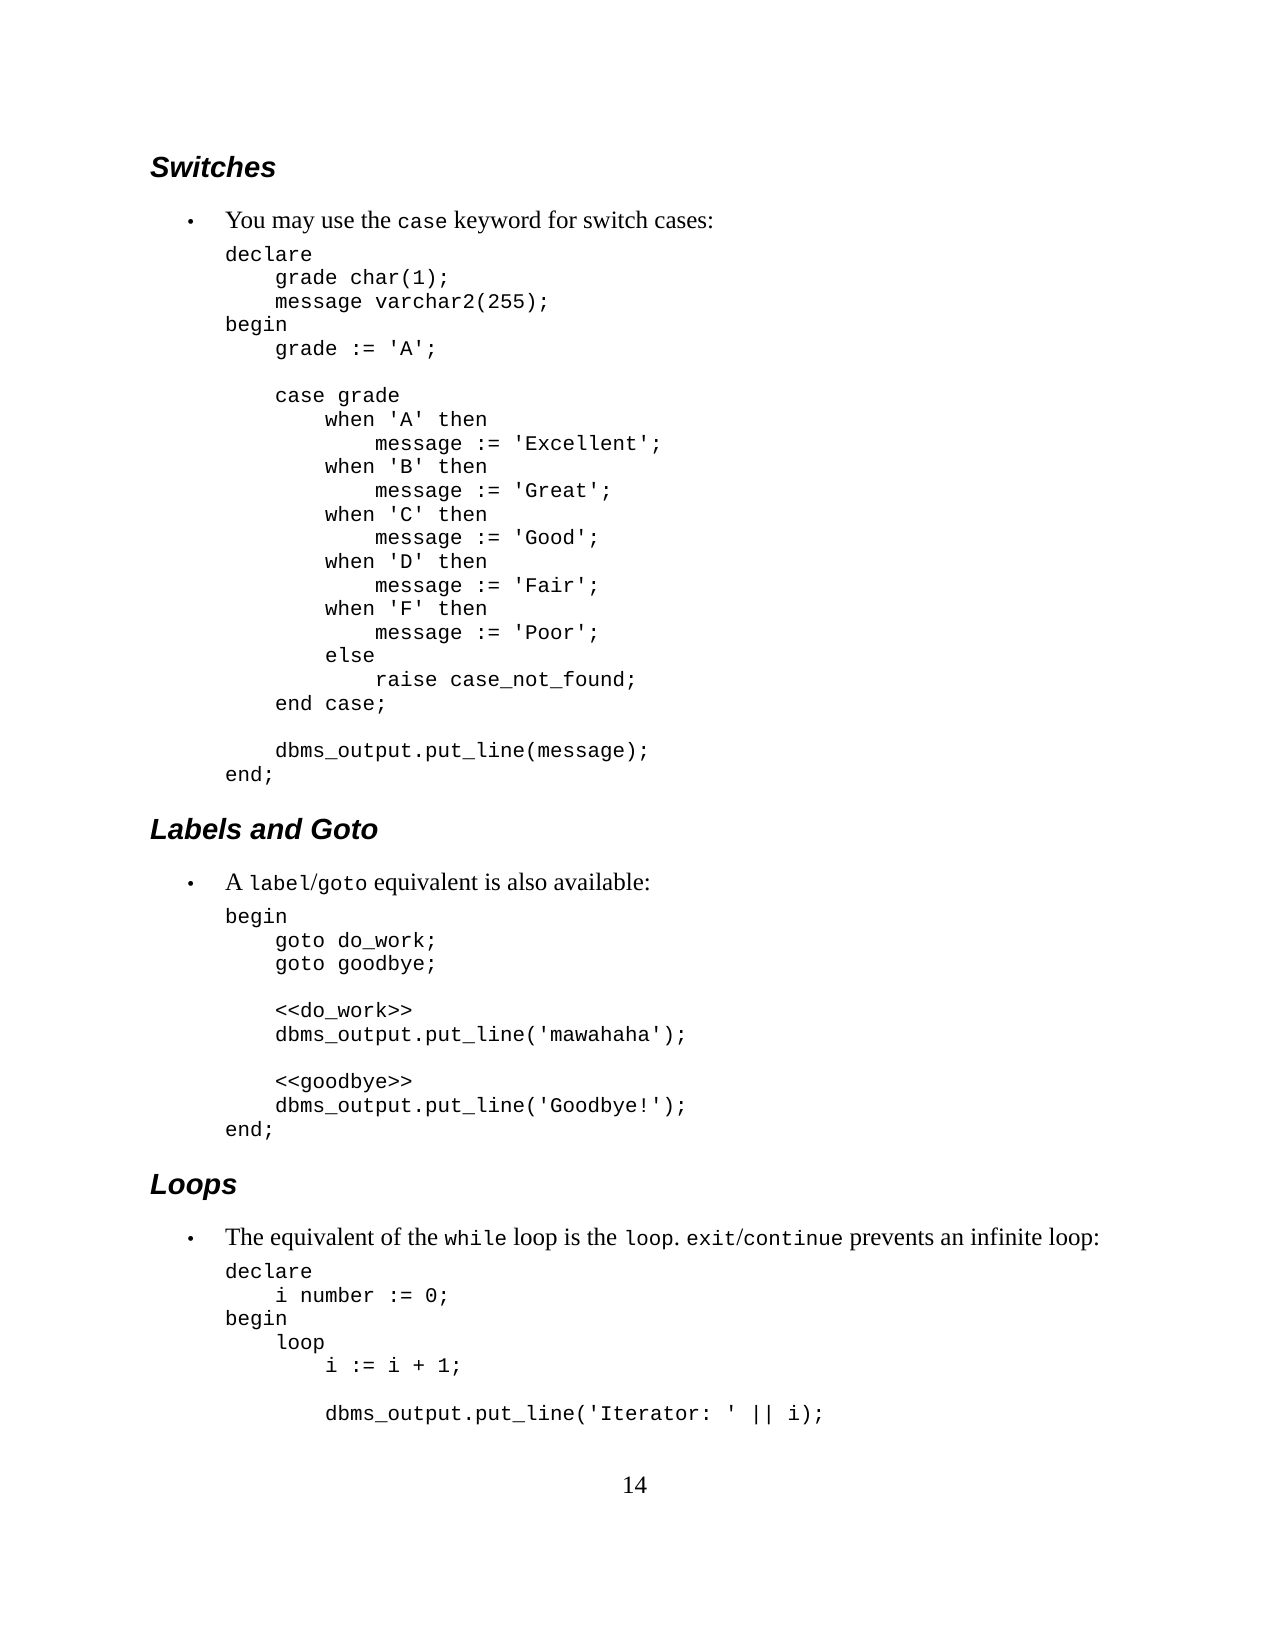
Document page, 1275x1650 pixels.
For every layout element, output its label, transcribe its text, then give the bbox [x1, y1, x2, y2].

list loop [187, 1332, 1125, 1356]
list goto do_work; [187, 929, 1125, 953]
list message := 'Fair'; [187, 574, 1125, 598]
list else [187, 646, 1125, 669]
list dbms_output.put_line('Iterator: ' || i); [187, 1403, 1125, 1426]
list declare [187, 1261, 1125, 1284]
list You may use the case keyword for switch cases: [187, 205, 1125, 234]
subtitle Loops [150, 1167, 1125, 1201]
list when 'C' then [187, 504, 1125, 527]
list when 'F' then [187, 598, 1125, 622]
list dbms_output.put_line('mawahaha'); [187, 1024, 1125, 1048]
list <<goodbye>> [187, 1071, 1125, 1095]
list end; [187, 764, 1125, 787]
list begin [187, 314, 1125, 338]
list i number := 0; [187, 1284, 1125, 1308]
list goto goodbye; [187, 953, 1125, 977]
subtitle Labels and Goto [150, 812, 1125, 846]
list dbms_output.put_line('Goodbye!'); [187, 1095, 1125, 1119]
list i := i + 1; [187, 1356, 1125, 1379]
list message := 'Poor'; [187, 622, 1125, 646]
list when 'D' then [187, 551, 1125, 574]
list The equivalent of the while loop is the loop. exit/continue prevents an infinite loop: [187, 1222, 1125, 1252]
list begin [187, 906, 1125, 929]
list message := 'Excellent'; [187, 433, 1125, 456]
list message := 'Great'; [187, 480, 1125, 504]
list dbms_output.put_line(message); [187, 740, 1125, 764]
list begin [187, 1308, 1125, 1332]
list end; [187, 1119, 1125, 1142]
list message := 'Good'; [187, 527, 1125, 551]
list grade char(1); [187, 267, 1125, 291]
list A label/goto equivalent is also available: [187, 867, 1125, 897]
list grade := 'A'; [187, 338, 1125, 362]
subtitle Switches [150, 150, 1125, 183]
list raise case_not_found; [187, 669, 1125, 693]
list when 'A' then [187, 409, 1125, 433]
list end case; [187, 693, 1125, 716]
list message varchar2(255); [187, 291, 1125, 314]
list <<do_work>> [187, 1001, 1125, 1024]
list declare [187, 243, 1125, 267]
list case grade [187, 385, 1125, 409]
list when 'B' then [187, 456, 1125, 480]
